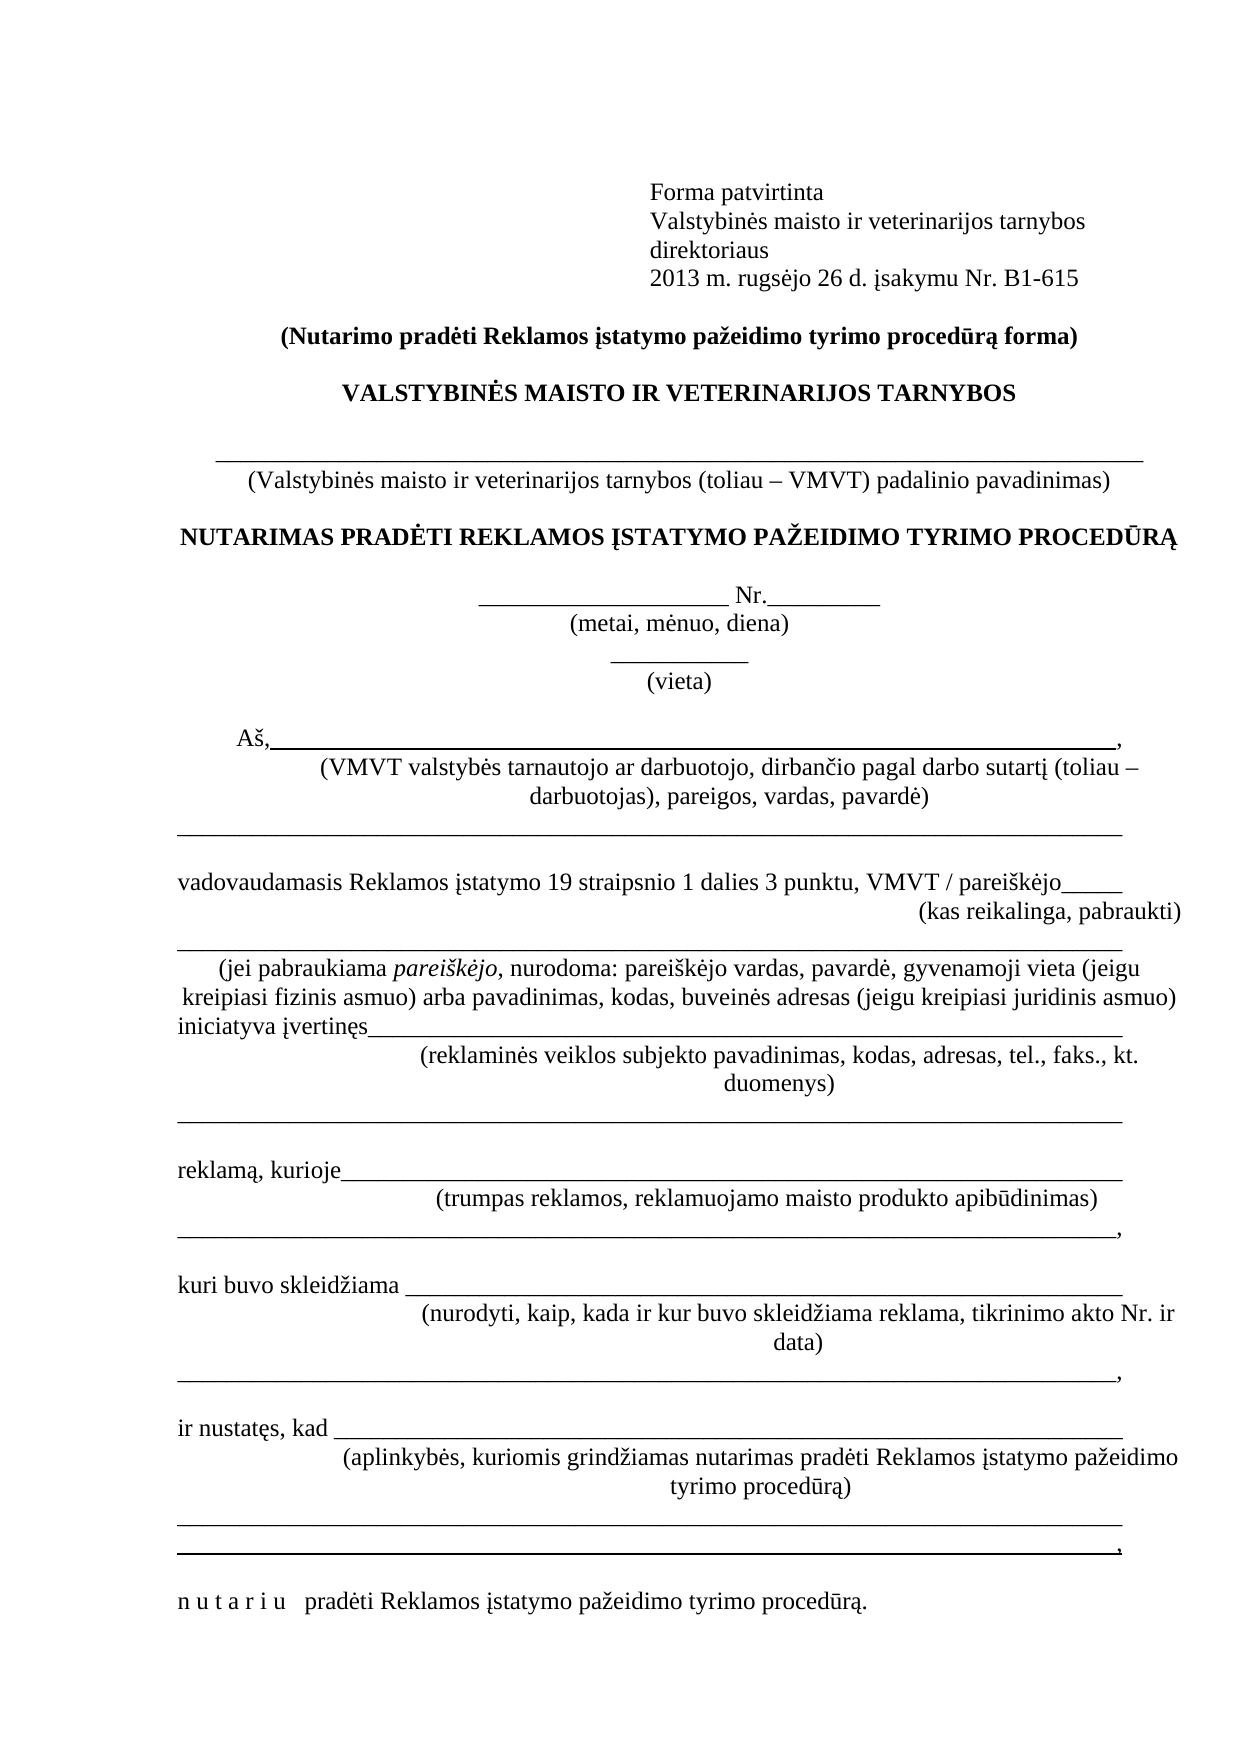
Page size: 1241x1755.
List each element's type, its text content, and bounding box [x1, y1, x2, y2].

text _ , [177, 1356, 1181, 1385]
text (kas reikalinga, pabraukti) [177, 896, 1181, 925]
text _ [177, 810, 1181, 838]
text _ [177, 925, 1181, 953]
text n u t a r i u pradėti Reklamos įstatymo pažeidimo tyrimo procedūrą. [177, 1586, 1181, 1615]
text iniciatyva įvertinęs [177, 1011, 1181, 1040]
text Valstybinės maisto ir veterinarijos tarnybos [649, 206, 1181, 235]
text NUTARIMAS PRADĖTI REKLAMOS ĮSTATYMO PAŽEIDIMO TYRIMO PROCEDŪRĄ [177, 522, 1181, 551]
text reklamą, kurioje [177, 1155, 1181, 1183]
text _ [177, 436, 1181, 465]
text (Nutarimo pradėti Reklamos įstatymo pažeidimo tyrimo procedūrą forma) [177, 321, 1181, 350]
text 2013 m. rugsėjo 26 d. įsakymu Nr. B1-615 [649, 263, 1181, 292]
text (aplinkybės, kuriomis grindžiamas nutarimas pradėti Reklamos įstatymo pažeidimo tyrimo procedūrą) [340, 1442, 1181, 1500]
text vadovaudamasis Reklamos įstatymo 19 straipsnio 1 dalies 3 punktu, VMVT / pareiškėjo [177, 867, 1181, 896]
text (reklaminės veiklos subjekto pavadinimas, kodas, adresas, tel., faks., kt. duomenys) [377, 1040, 1181, 1097]
text _ , [177, 1212, 1181, 1241]
text ___________ [177, 637, 1181, 666]
text ValstybinėS MAISTO IR VETERINARIJOS TARNYBOS [177, 378, 1181, 407]
text _ [177, 1500, 1181, 1528]
text Forma patvirtinta [649, 177, 1181, 206]
text (trumpas reklamos, reklamuojamo maisto produkto apibūdinimas) [352, 1183, 1181, 1212]
text _ , [177, 1528, 1181, 1557]
text (vieta) [177, 666, 1181, 695]
text (nurodyti, kaip, kada ir kur buvo skleidžiama reklama, tikrinimo akto Nr. ir data) [415, 1298, 1181, 1356]
text Aš, , [177, 723, 1181, 752]
text (metai, mėnuo, diena) [177, 608, 1181, 637]
text ir nustatęs, kad [177, 1413, 1181, 1442]
text (VMVT valstybės tarnautojo ar darbuotojo, dirbančio pagal darbo sutartį (toliau – darbuotojas), pareigos, vardas, pavardė) [277, 752, 1181, 810]
text direktoriaus [649, 235, 1181, 263]
text ____________________ Nr._________ [177, 580, 1181, 608]
text _ [177, 1097, 1181, 1126]
text (jei pabraukiama pareiškėjo, nurodoma: pareiškėjo vardas, pavardė, gyvenamoji vieta (jeigu kreipiasi fizinis asmuo) arba pavadinimas, kodas, buveinės adresas (jeigu kreipiasi juridinis asmuo) [177, 953, 1181, 1011]
text (Valstybinės maisto ir veterinarijos tarnybos (toliau – VMVT) padalinio pavadinimas) [177, 465, 1181, 493]
text kuri buvo skleidžiama [177, 1270, 1181, 1298]
